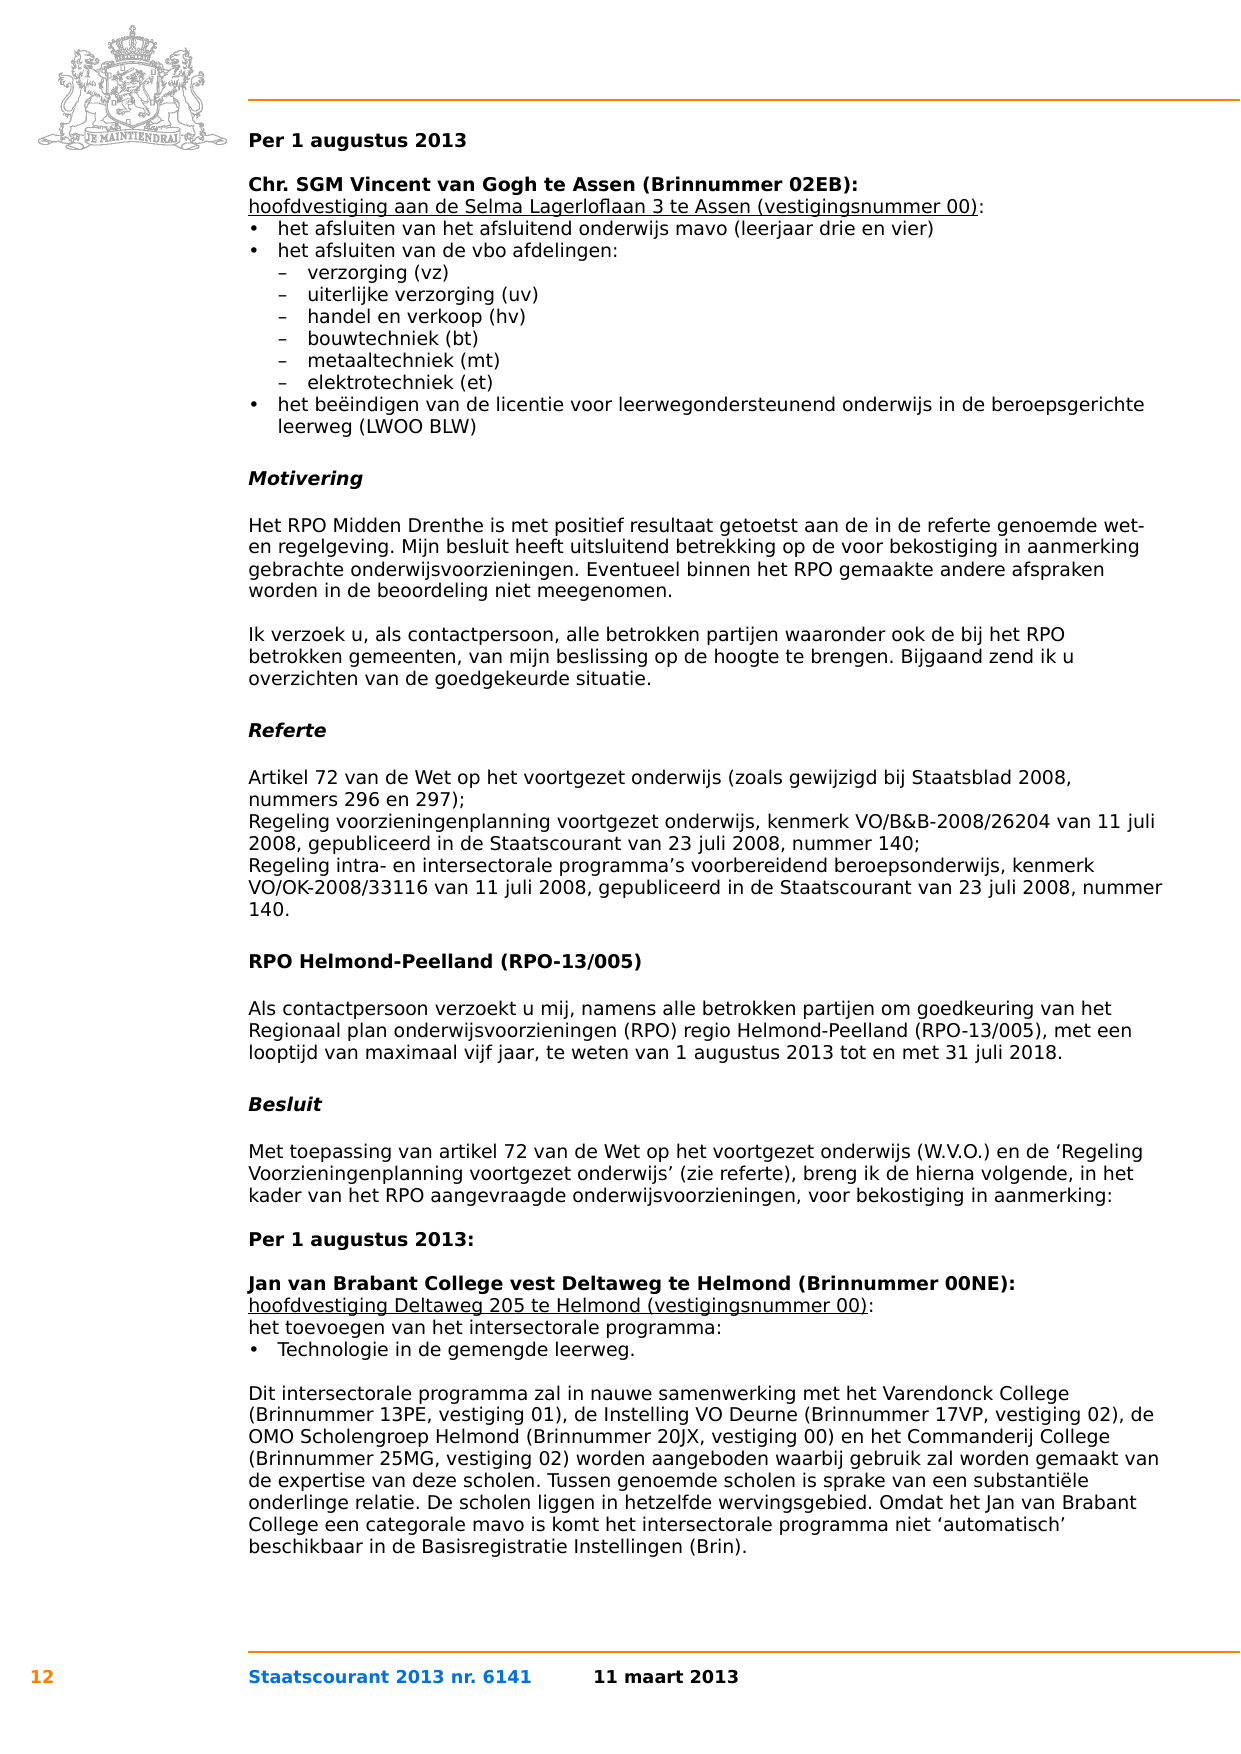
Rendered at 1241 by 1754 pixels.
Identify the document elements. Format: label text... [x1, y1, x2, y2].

text Ik verzoek u, als contactpersoon, alle betrokken partijen waaronder ook de bij het RPO betrokken gemeenten, van mijn beslissing op de hoogte te brengen. Bijgaand zend ik u overzichten van de goedgekeurde situatie. [248, 624, 1163, 690]
text – verzorging (vz) [278, 262, 1163, 284]
text hoofdvestiging Deltaweg 205 te Helmond (vestigingsnummer 00): [248, 1294, 1163, 1317]
subtitle Besluit [248, 1094, 1163, 1116]
text Jan van Brabant College vest Deltaweg te Helmond (Brinnummer 00NE): [248, 1273, 1163, 1294]
text Regeling intra- en intersectorale programma’s voorbereidend beroepsonderwijs, kenmerk VO/OK-2008/33116 van 11 juli 2008, gepubliceerd in de Staatscourant van 23 juli 2008, nummer 140. [248, 855, 1163, 921]
text – bouwtechniek (bt) [278, 328, 1163, 349]
subtitle Motivering [248, 467, 1163, 489]
text Artikel 72 van de Wet op het voortgezet onderwijs (zoals gewijzigd bij Staatsblad 2008, nummers 296 en 297); [248, 767, 1163, 811]
text • Technologie in de gemengde leerweg. [248, 1338, 1163, 1361]
text het toevoegen van het intersectorale programma: [248, 1317, 1163, 1338]
text Per 1 augustus 2013: [248, 1229, 1163, 1251]
text Chr. SGM Vincent van Gogh te Assen (Brinnummer 02EB): [248, 174, 1163, 196]
text • het afsluiten van het afsluitend onderwijs mavo (leerjaar drie en vier) [248, 218, 1163, 240]
text – metaaltechniek (mt) [278, 349, 1163, 372]
text – handel en verkoop (hv) [278, 306, 1163, 328]
text Als contactpersoon verzoekt u mij, namens alle betrokken partijen om goedkeuring van het Regionaal plan onderwijsvoorzieningen (RPO) regio Helmond-Peelland (RPO-13/005), met een looptijd van maximaal vijf jaar, te weten van 1 augustus 2013 tot en met 31 juli 2018. [248, 998, 1163, 1064]
text – uiterlijke verzorging (uv) [278, 284, 1163, 306]
text – elektrotechniek (et) [278, 372, 1163, 393]
text Met toepassing van artikel 72 van de Wet op het voortgezet onderwijs (W.V.O.) en de ‘Regeling Voorzieningenplanning voortgezet onderwijs’ (zie referte), breng ik de hierna volgende, in het kader van het RPO aangevraagde onderwijsvoorzieningen, voor bekostiging in aanmerking: [248, 1141, 1163, 1207]
text Per 1 augustus 2013 [248, 130, 1163, 152]
text Regeling voorzieningenplanning voortgezet onderwijs, kenmerk VO/B&B-2008/26204 van 11 juli 2008, gepubliceerd in de Staatscourant van 23 juli 2008, nummer 140; [248, 811, 1163, 855]
text Het RPO Midden Drenthe is met positief resultaat getoetst aan de in de referte genoemde wet- en regelgeving. Mijn besluit heeft uitsluitend betrekking op de voor bekostiging in aanmerking gebrachte onderwijsvoorzieningen. Eventueel binnen het RPO gemaakte andere afspraken worden in de beoordeling niet meegenomen. [248, 514, 1163, 602]
text • het beëindigen van de licentie voor leerwegondersteunend onderwijs in de beroepsgerichte leerweg (LWOO BLW) [248, 393, 1163, 437]
picture [38, 25, 227, 150]
subtitle Referte [248, 720, 1163, 742]
text Dit intersectorale programma zal in nauwe samenwerking met het Varendonck College (Brinnummer 13PE, vestiging 01), de Instelling VO Deurne (Brinnummer 17VP, vestiging 02), de OMO Scholengroep Helmond (Brinnummer 20JX, vestiging 00) en het Commanderij College (Brinnummer 25MG, vestiging 02) worden aangeboden waarbij gebruik zal worden gemaakt van de expertise van deze scholen. Tussen genoemde scholen is sprake van een substantiële onderlinge relatie. De scholen liggen in hetzelfde wervingsgebied. Omdat het Jan van Brabant College een categorale mavo is komt het intersectorale programma niet ‘automatisch’ beschikbaar in de Basisregistratie Instellingen (Brin). [248, 1382, 1163, 1558]
text • het afsluiten van de vbo afdelingen: [248, 240, 1163, 262]
subtitle RPO Helmond-Peelland (RPO-13/005) [248, 951, 1163, 973]
text hoofdvestiging aan de Selma Lagerloflaan 3 te Assen (vestigingsnummer 00): [248, 196, 1163, 218]
